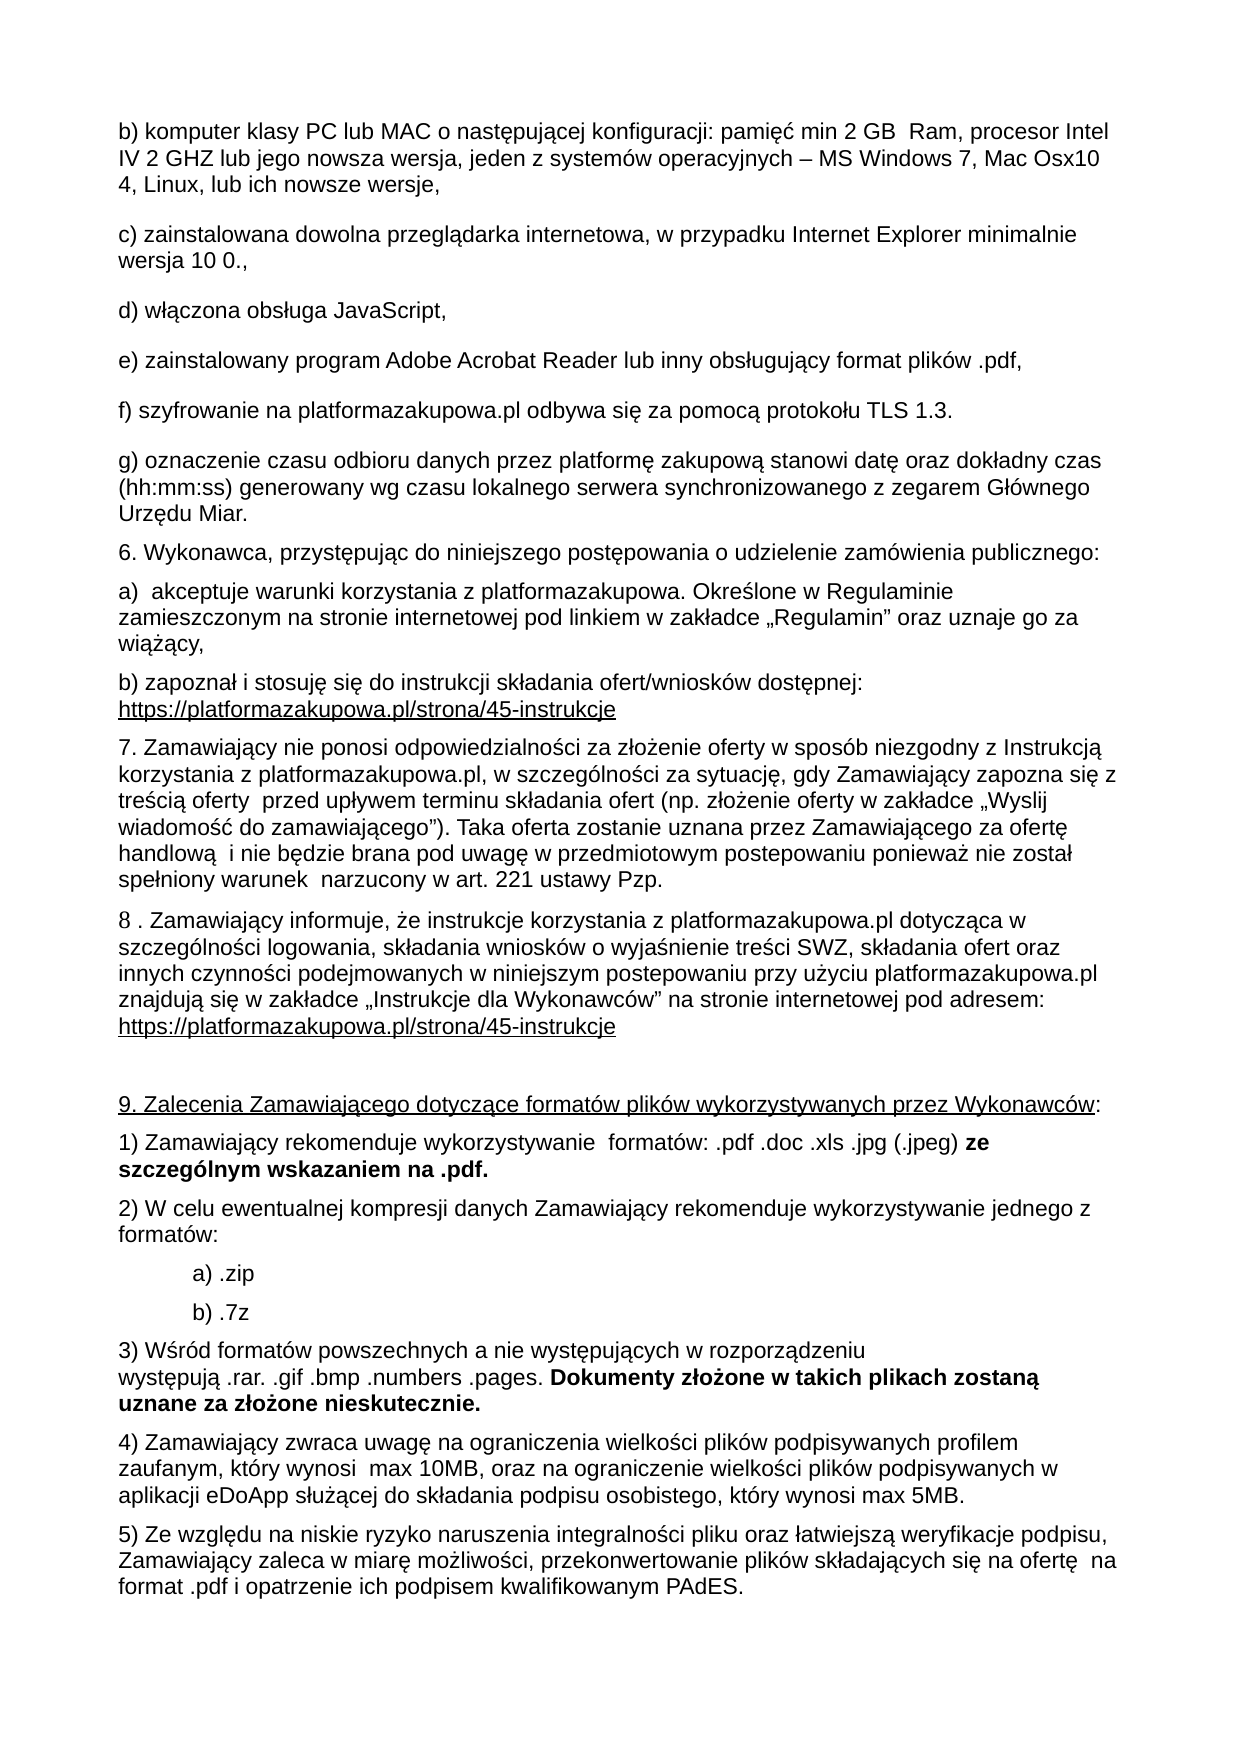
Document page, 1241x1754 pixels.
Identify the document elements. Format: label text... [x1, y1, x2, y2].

text b) zapoznał i stosuję się do instrukcji składania ofert/wniosków dostępnej: https://platformazakupowa.pl/strona/45-instrukcje [118, 669, 1122, 722]
text a) .zip [118, 1260, 1122, 1286]
text 9. Zalecenia Zamawiającego dotyczące formatów plików wykorzystywanych przez Wykonawców: [118, 1091, 1122, 1117]
text d) włączona obsługa JavaScript, [118, 297, 1122, 323]
text e) zainstalowany program Adobe Acrobat Reader lub inny obsługujący format plików .pdf, [118, 347, 1122, 373]
text a) akceptuje warunki korzystania z platformazakupowa. Określone w Regulaminie zamieszczonym na stronie internetowej pod linkiem w zakładce „Regulamin” oraz uznaje go za wiążący, [118, 578, 1122, 657]
text c) zainstalowana dowolna przeglądarka internetowa, w przypadku Internet Explorer minimalnie wersja 10 0., [118, 221, 1122, 273]
text g) oznaczenie czasu odbioru danych przez platformę zakupową stanowi datę oraz dokładny czas (hh:mm:ss) generowany wg czasu lokalnego serwera synchronizowanego z zegarem Głównego Urzędu Miar. [118, 447, 1122, 526]
text 1) Zamawiający rekomenduje wykorzystywanie formatów: .pdf .doc .xls .jpg (.jpeg) ze szczególnym wskazaniem na .pdf. [118, 1129, 1122, 1182]
text f) szyfrowanie na platformazakupowa.pl odbywa się za pomocą protokołu TLS 1.3. [118, 397, 1122, 423]
text b) komputer klasy PC lub MAC o następującej konfiguracji: pamięć min 2 GB Ram, procesor Intel IV 2 GHZ lub jego nowsza wersja, jeden z systemów operacyjnych – MS Windows 7, Mac Osx10 4, Linux, lub ich nowsze wersje, [118, 118, 1122, 197]
text 7. Zamawiający nie ponosi odpowiedzialności za złożenie oferty w sposób niezgodny z Instrukcją korzystania z platformazakupowa.pl, w szczególności za sytuację, gdy Zamawiający zapozna się z treścią oferty przed upływem terminu składania ofert (np. złożenie oferty w zakładce „Wyslij wiadomość do zamawiającego”). Taka oferta zostanie uznana przez Zamawiającego za ofertę handlową i nie będzie brana pod uwagę w przedmiotowym postepowaniu ponieważ nie został spełniony warunek narzucony w art. 221 ustawy Pzp. [118, 734, 1122, 892]
text 4) Zamawiający zwraca uwagę na ograniczenia wielkości plików podpisywanych profilem zaufanym, który wynosi max 10MB, oraz na ograniczenie wielkości plików podpisywanych w aplikacji eDoApp służącej do składania podpisu osobistego, który wynosi max 5MB. [118, 1429, 1122, 1508]
text 2) W celu ewentualnej kompresji danych Zamawiający rekomenduje wykorzystywanie jednego z formatów: [118, 1194, 1122, 1247]
text 5) Ze względu na niskie ryzyko naruszenia integralności pliku oraz łatwiejszą weryfikacje podpisu, Zamawiający zaleca w miarę możliwości, przekonwertowanie plików składających się na ofertę na format .pdf i opatrzenie ich podpisem kwalifikowanym PAdES. [118, 1521, 1122, 1600]
text b) .7z [118, 1299, 1122, 1325]
text 8 . Zamawiający informuje, że instrukcje korzystania z platformazakupowa.pl dotycząca w szczególności logowania, składania wniosków o wyjaśnienie treści SWZ, składania ofert oraz innych czynności podejmowanych w niniejszym postepowaniu przy użyciu platformazakupowa.pl znajdują się w zakładce „Instrukcje dla Wykonawców” na stronie internetowej pod adresem: https://platformazakupowa.pl/strona/45-instrukcje [118, 905, 1122, 1039]
text 3) Wśród formatów powszechnych a nie występujących w rozporządzeniu występują .rar. .gif .bmp .numbers .pages. Dokumenty złożone w takich plikach zostaną uznane za złożone nieskutecznie. [118, 1337, 1122, 1417]
text 6. Wykonawca, przystępując do niniejszego postępowania o udzielenie zamówienia publicznego: [118, 539, 1122, 565]
